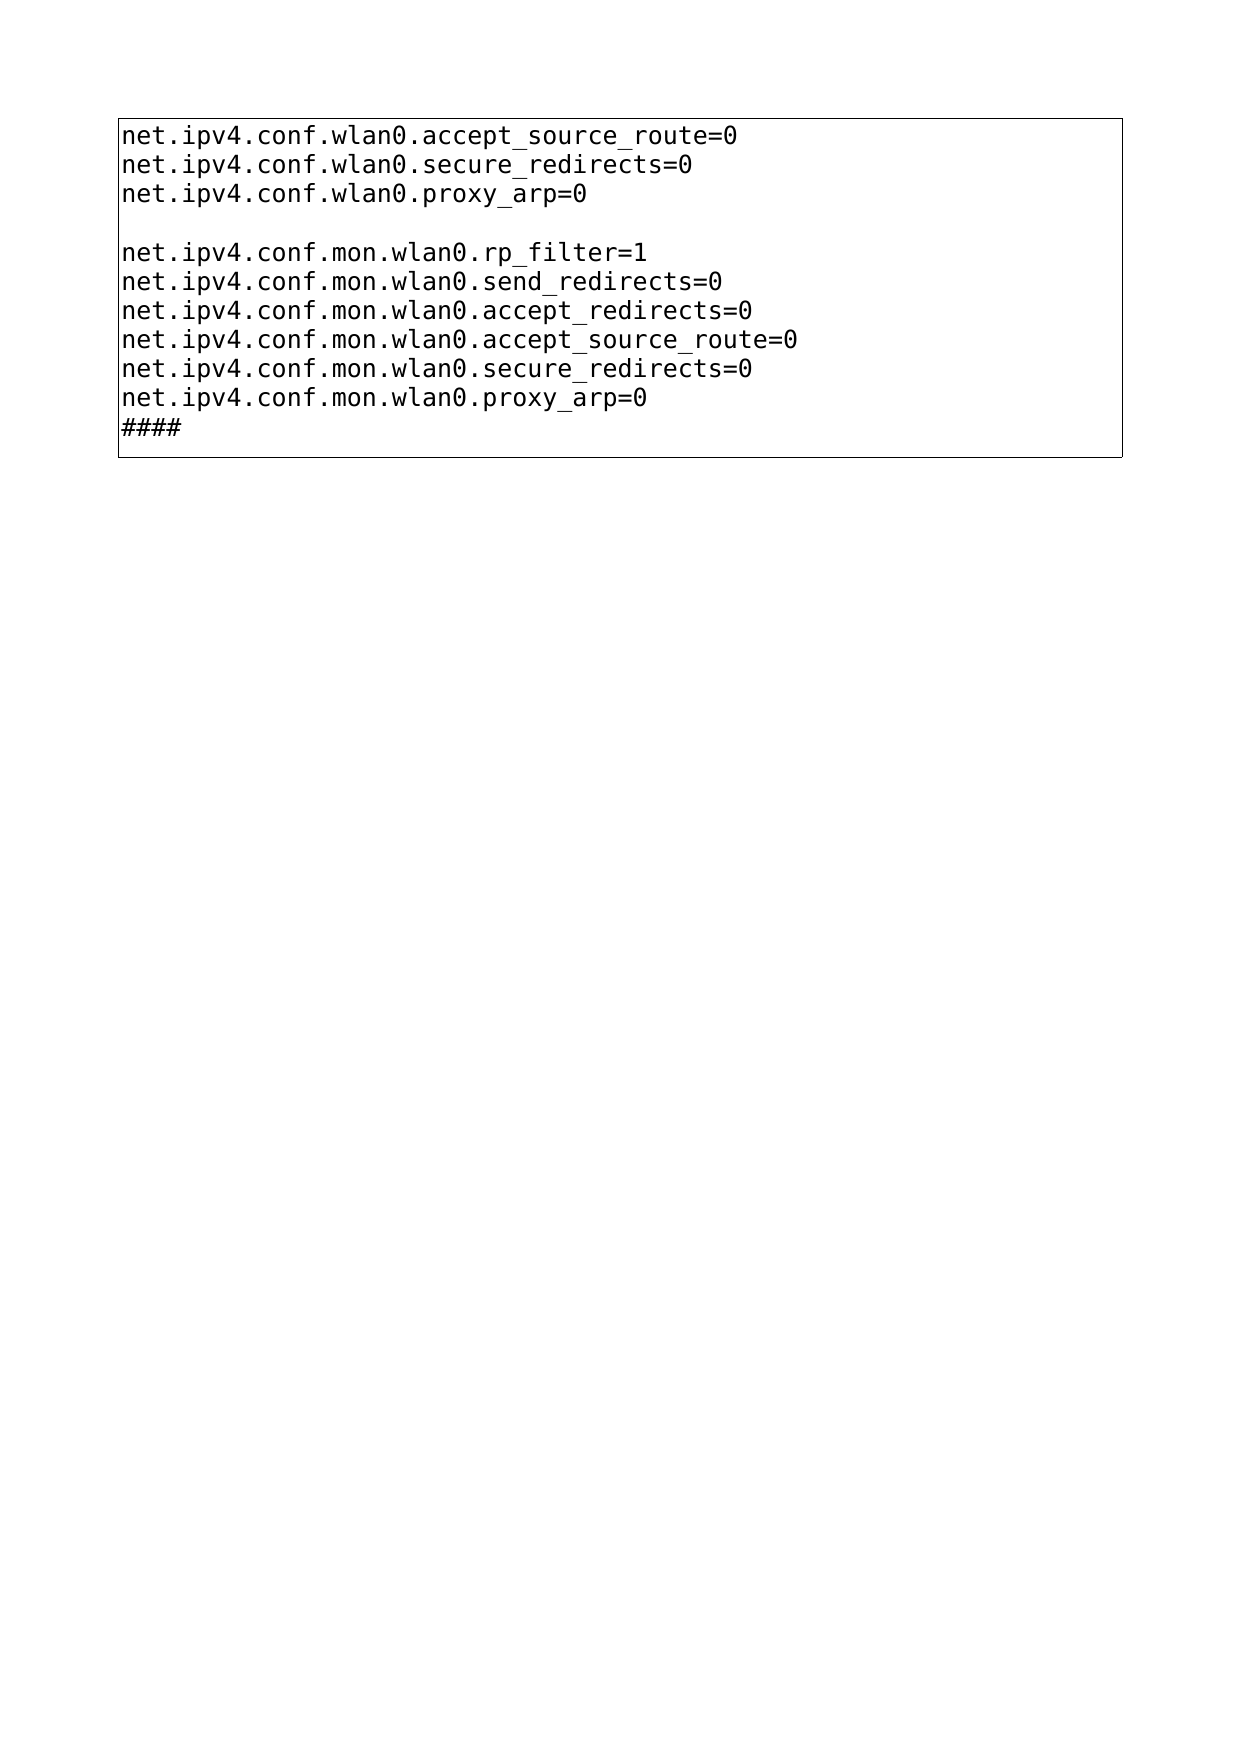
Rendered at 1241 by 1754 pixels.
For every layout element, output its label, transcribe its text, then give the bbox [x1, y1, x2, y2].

table_header net.ipv4.conf.wlan0.accept_source_route=0 net.ipv4.conf.wlan0.secure_redirects=0 net.ipv4.conf.wlan0.proxy_arp=0 net.ipv4.conf.mon.wlan0.rp_filter=1 net.ipv4.conf.mon.wlan0.send_redirects=0 net.ipv4.conf.mon.wlan0.accept_redirects=0 net.ipv4.conf.mon.wlan0.accept_source_route=0 net.ipv4.conf.mon.wlan0.secure_redirects=0 net.ipv4.conf.mon.wlan0.proxy_arp=0 #### [119, 119, 1122, 457]
